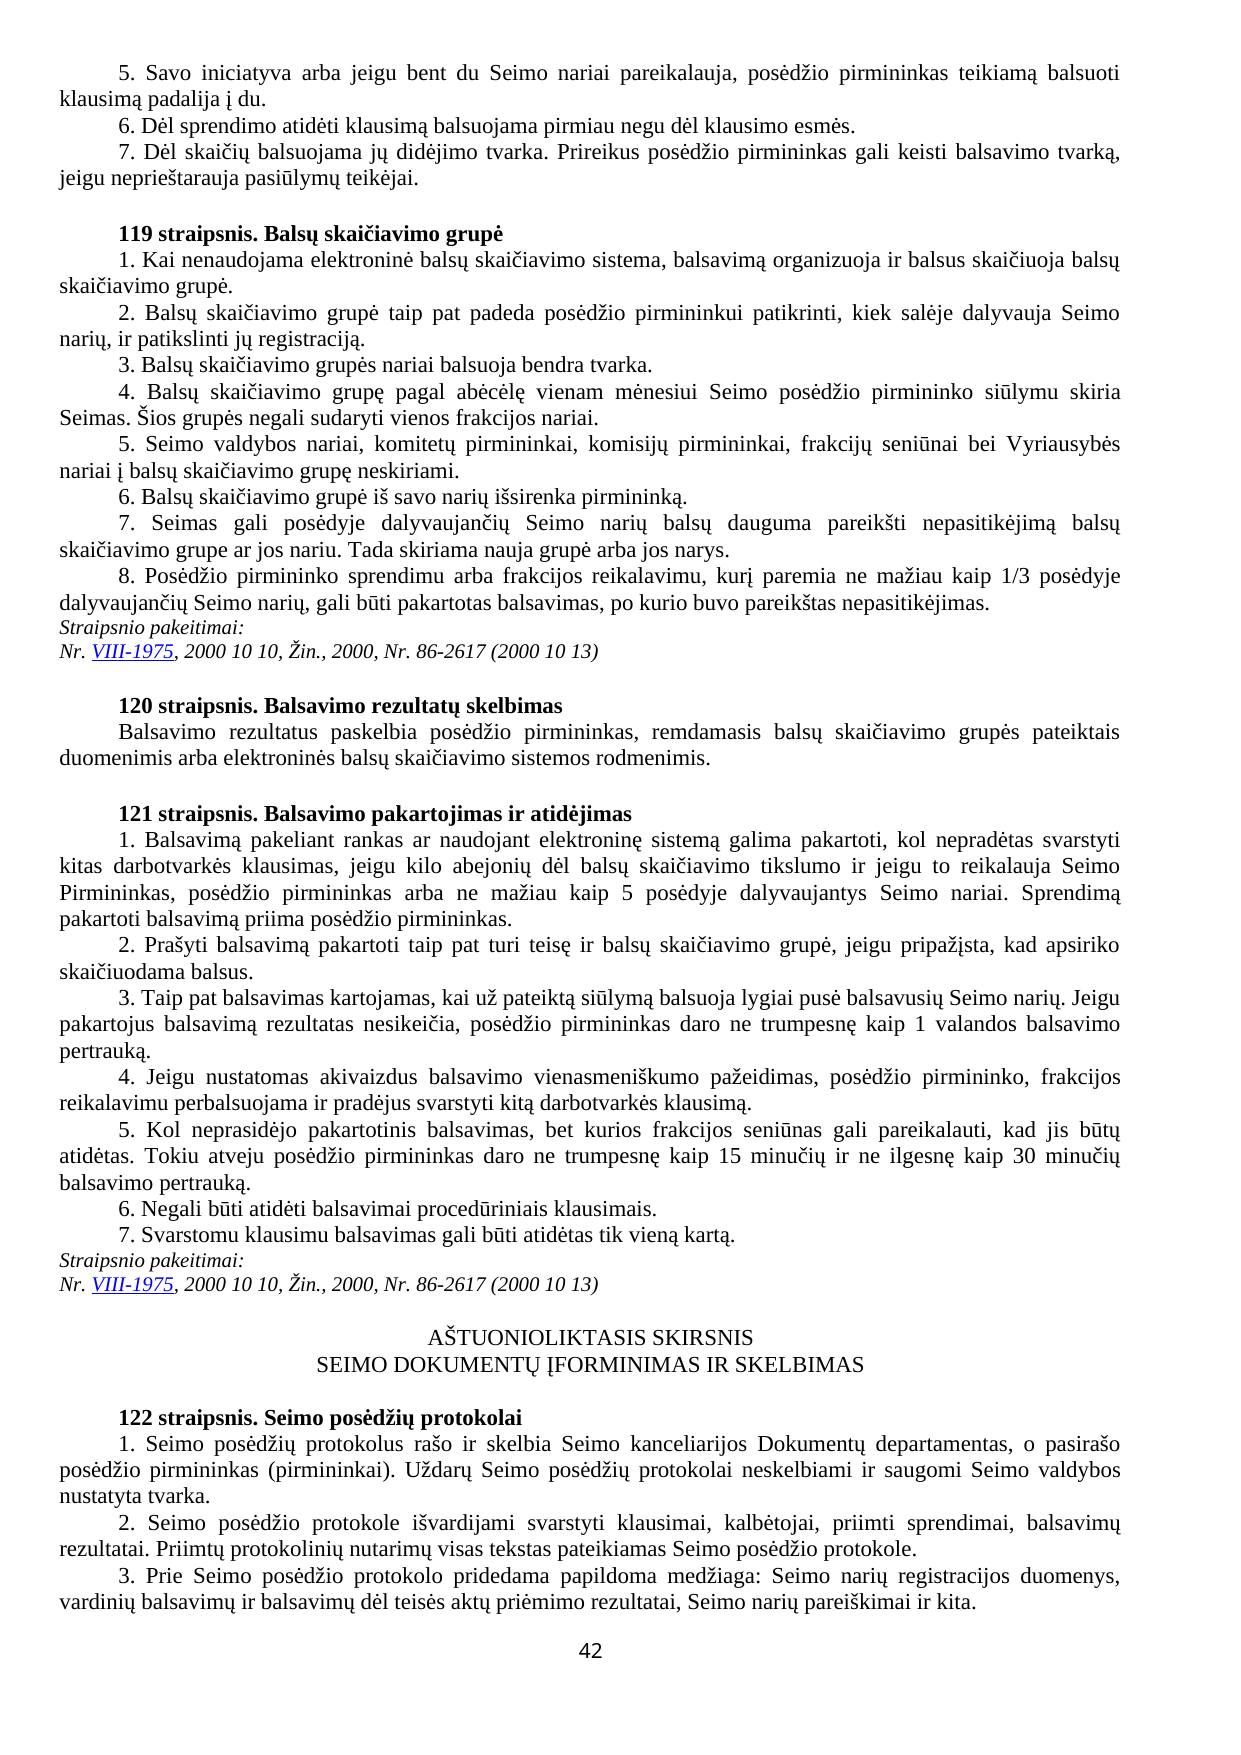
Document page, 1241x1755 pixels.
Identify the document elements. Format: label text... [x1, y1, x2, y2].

text 4. Balsų skaičiavimo grupę pagal abėcėlę vienam mėnesiui Seimo posėdžio pirmininko siūlymu skiria Seimas. Šios grupės negali sudaryti vienos frakcijos nariai. [59, 378, 1122, 430]
text 4. Jeigu nustatomas akivaizdus balsavimo vienasmeniškumo pažeidimas, posėdžio pirmininko, frakcijos reikalavimu perbalsuojama ir pradėjus svarstyti kitą darbotvarkės klausimą. [59, 1063, 1122, 1116]
text 7. Svarstomu klausimu balsavimas gali būti atidėtas tik vieną kartą. [59, 1221, 1122, 1248]
text 8. Posėdžio pirmininko sprendimu arba frakcijos reikalavimu, kurį paremia ne mažiau kaip 1/3 posėdyje dalyvaujančių Seimo narių, gali būti pakartotas balsavimas, po kurio buvo pareikštas nepasitikėjimas. [59, 562, 1122, 615]
text 5. Savo iniciatyva arba jeigu bent du Seimo nariai pareikalauja, posėdžio pirmininkas teikiamą balsuoti klausimą padalija į du. [59, 59, 1122, 112]
text Straipsnio pakeitimai: [59, 615, 1122, 639]
text 1. Balsavimą pakeliant rankas ar naudojant elektroninę sistemą galima pakartoti, kol nepradėtas svarstyti kitas darbotvarkės klausimas, jeigu kilo abejonių dėl balsų skaičiavimo tikslumo ir jeigu to reikalauja Seimo Pirmininkas, posėdžio pirmininkas arba ne mažiau kaip 5 posėdyje dalyvaujantys Seimo nariai. Sprendimą pakartoti balsavimą priima posėdžio pirmininkas. [59, 826, 1122, 931]
text 3. Prie Seimo posėdžio protokolo pridedama papildoma medžiaga: Seimo narių registracijos duomenys, vardinių balsavimų ir balsavimų dėl teisės aktų priėmimo rezultatai, Seimo narių pareiškimai ir kita. [59, 1562, 1122, 1614]
text 119 straipsnis. Balsų skaičiavimo grupė [59, 219, 1122, 246]
text Nr. VIII-1975, 2000 10 10, Žin., 2000, Nr. 86-2617 (2000 10 13) [59, 639, 1122, 663]
text 6. Negali būti atidėti balsavimai procedūriniais klausimais. [59, 1195, 1122, 1221]
text 7. Dėl skaičių balsuojama jų didėjimo tvarka. Prireikus posėdžio pirmininkas gali keisti balsavimo tvarką, jeigu neprieštarauja pasiūlymų teikėjai. [59, 138, 1122, 191]
text 3. Taip pat balsavimas kartojamas, kai už pateiktą siūlymą balsuoja lygiai pusė balsavusių Seimo narių. Jeigu pakartojus balsavimą rezultatas nesikeičia, posėdžio pirmininkas daro ne trumpesnę kaip 1 valandos balsavimo pertrauką. [59, 984, 1122, 1063]
text 122 straipsnis. Seimo posėdžių protokolai [59, 1403, 1122, 1430]
text AŠTUONIOLIKTASIS SKIRSNIS [59, 1324, 1122, 1351]
text 1. Kai nenaudojama elektroninė balsų skaičiavimo sistema, balsavimą organizuoja ir balsus skaičiuoja balsų skaičiavimo grupė. [59, 246, 1122, 299]
text SEIMO DOKUMENTŲ ĮFORMINIMAS IR SKELBIMAS [59, 1351, 1122, 1377]
text Nr. VIII-1975, 2000 10 10, Žin., 2000, Nr. 86-2617 (2000 10 13) [59, 1272, 1122, 1296]
text 5. Kol neprasidėjo pakartotinis balsavimas, bet kurios frakcijos seniūnas gali pareikalauti, kad jis būtų atidėtas. Tokiu atveju posėdžio pirmininkas daro ne trumpesnę kaip 15 minučių ir ne ilgesnę kaip 30 minučių balsavimo pertrauką. [59, 1116, 1122, 1195]
text 6. Balsų skaičiavimo grupė iš savo narių išsirenka pirmininką. [59, 483, 1122, 509]
text 121 straipsnis. Balsavimo pakartojimas ir atidėjimas [59, 799, 1122, 826]
text 7. Seimas gali posėdyje dalyvaujančių Seimo narių balsų dauguma pareikšti nepasitikėjimą balsų skaičiavimo grupe ar jos nariu. Tada skiriama nauja grupė arba jos narys. [59, 509, 1122, 562]
text 6. Dėl sprendimo atidėti klausimą balsuojama pirmiau negu dėl klausimo esmės. [59, 112, 1122, 138]
text 2. Prašyti balsavimą pakartoti taip pat turi teisę ir balsų skaičiavimo grupė, jeigu pripažįsta, kad apsiriko skaičiuodama balsus. [59, 931, 1122, 984]
text 5. Seimo valdybos nariai, komitetų pirmininkai, komisijų pirmininkai, frakcijų seniūnai bei Vyriausybės nariai į balsų skaičiavimo grupę neskiriami. [59, 430, 1122, 483]
text 1. Seimo posėdžių protokolus rašo ir skelbia Seimo kanceliarijos Dokumentų departamentas, o pasirašo posėdžio pirmininkas (pirmininkai). Uždarų Seimo posėdžių protokolai neskelbiami ir saugomi Seimo valdybos nustatyta tvarka. [59, 1430, 1122, 1509]
text 2. Seimo posėdžio protokole išvardijami svarstyti klausimai, kalbėtojai, priimti sprendimai, balsavimų rezultatai. Priimtų protokolinių nutarimų visas tekstas pateikiamas Seimo posėdžio protokole. [59, 1509, 1122, 1562]
text 3. Balsų skaičiavimo grupės nariai balsuoja bendra tvarka. [59, 351, 1122, 378]
text Straipsnio pakeitimai: [59, 1248, 1122, 1272]
text Balsavimo rezultatus paskelbia posėdžio pirmininkas, remdamasis balsų skaičiavimo grupės pateiktais duomenimis arba elektroninės balsų skaičiavimo sistemos rodmenimis. [59, 718, 1122, 771]
text 120 straipsnis. Balsavimo rezultatų skelbimas [59, 692, 1122, 718]
text 2. Balsų skaičiavimo grupė taip pat padeda posėdžio pirmininkui patikrinti, kiek salėje dalyvauja Seimo narių, ir patikslinti jų registraciją. [59, 299, 1122, 351]
